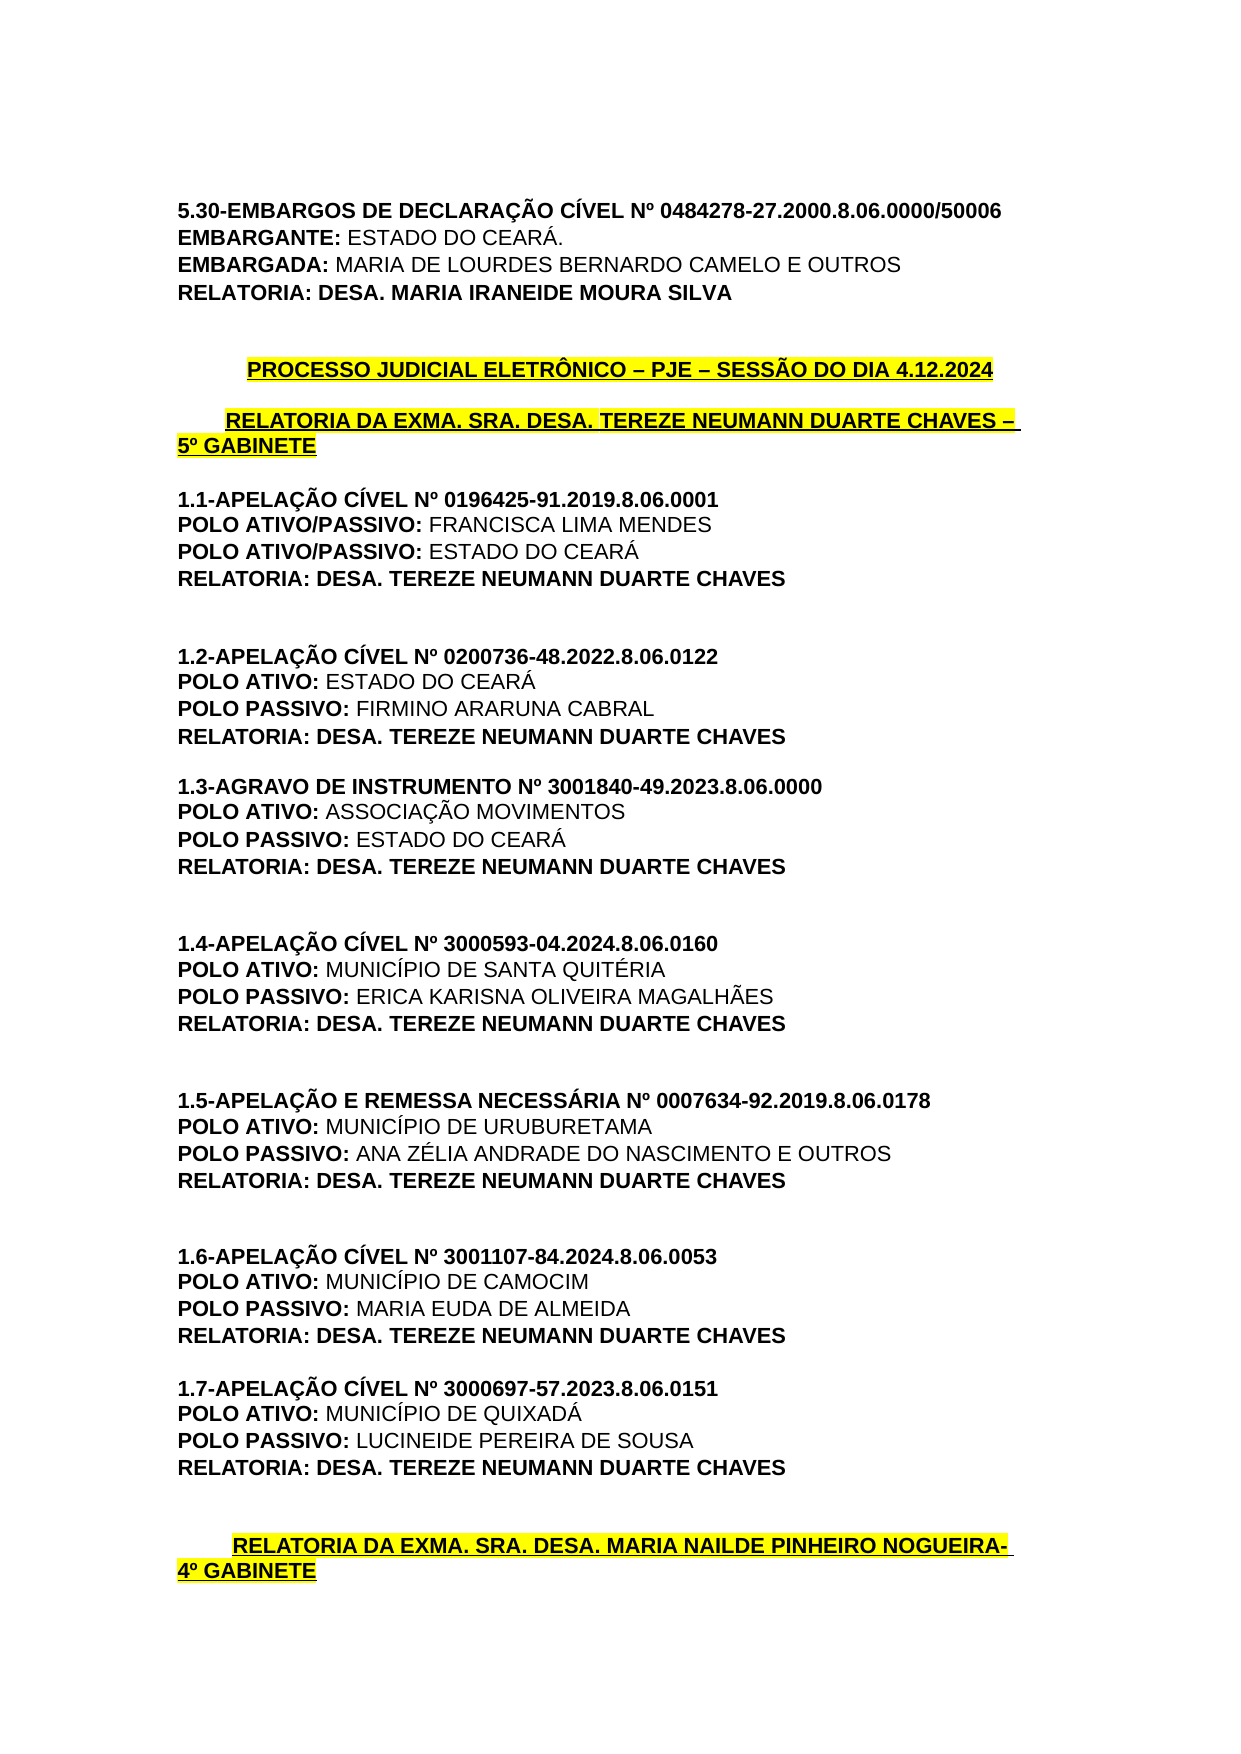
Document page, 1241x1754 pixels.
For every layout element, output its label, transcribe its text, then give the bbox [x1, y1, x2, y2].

text RELATORIA: DESA. TEREZE NEUMANN DUARTE CHAVES [177, 1323, 1063, 1348]
text RELATORIA DA EXMA. SRA. DESA. MARIA NAILDE PINHEIRO NOGUEIRA- [177, 1533, 1063, 1558]
text POLO ATIVO: MUNICÍPIO DE QUIXADÁ [177, 1401, 1063, 1426]
text RELATORIA DA EXMA. SRA. DESA. TEREZE NEUMANN DUARTE CHAVES – [177, 408, 1063, 433]
text PROCESSO JUDICIAL ELETRÔNICO – PJE – SESSÃO DO DIA 4.12.2024 [177, 357, 1063, 382]
text RELATORIA: DESA. TEREZE NEUMANN DUARTE CHAVES [177, 854, 1063, 879]
text 1.2-APELAÇÃO CÍVEL Nº 0200736-48.2022.8.06.0122 [177, 644, 1063, 669]
text POLO PASSIVO: ANA ZÉLIA ANDRADE DO NASCIMENTO E OUTROS [177, 1141, 1063, 1166]
text 1.4-APELAÇÃO CÍVEL Nº 3000593-04.2024.8.06.0160 [177, 931, 1063, 956]
text 1.6-APELAÇÃO CÍVEL Nº 3001107-84.2024.8.06.0053 [177, 1244, 1063, 1269]
text EMBARGANTE: ESTADO DO CEARÁ. [177, 225, 1063, 250]
text POLO ATIVO: MUNICÍPIO DE CAMOCIM [177, 1269, 1063, 1294]
text POLO ATIVO: MUNICÍPIO DE SANTA QUITÉRIA [177, 956, 1063, 982]
text POLO PASSIVO: FIRMINO ARARUNA CABRAL [177, 696, 1063, 722]
text POLO PASSIVO: LUCINEIDE PEREIRA DE SOUSA [177, 1428, 1063, 1453]
text 5.30-EMBARGOS DE DECLARAÇÃO CÍVEL Nº 0484278-27.2000.8.06.0000/50006 [177, 198, 1063, 223]
text 1.5-APELAÇÃO E REMESSA NECESSÁRIA Nº 0007634-92.2019.8.06.0178 [177, 1088, 1063, 1114]
text EMBARGADA: MARIA DE LOURDES BERNARDO CAMELO E OUTROS [177, 252, 1063, 278]
text POLO PASSIVO: ESTADO DO CEARÁ [177, 826, 1063, 852]
text POLO ATIVO/PASSIVO: ESTADO DO CEARÁ [177, 539, 1063, 564]
text POLO PASSIVO: ERICA KARISNA OLIVEIRA MAGALHÃES [177, 984, 1063, 1009]
text POLO PASSIVO: MARIA EUDA DE ALMEIDA [177, 1296, 1063, 1321]
text POLO ATIVO: ASSOCIAÇÃO MOVIMENTOS [177, 799, 1063, 824]
text POLO ATIVO/PASSIVO: FRANCISCA LIMA MENDES [177, 512, 1063, 537]
text RELATORIA: DESA. TEREZE NEUMANN DUARTE CHAVES [177, 1011, 1063, 1036]
text POLO ATIVO: ESTADO DO CEARÁ [177, 669, 1063, 694]
text 1.1-APELAÇÃO CÍVEL Nº 0196425-91.2019.8.06.0001 [177, 487, 1063, 512]
text RELATORIA: DESA. TEREZE NEUMANN DUARTE CHAVES [177, 566, 1063, 592]
text POLO ATIVO: MUNICÍPIO DE URUBURETAMA [177, 1114, 1063, 1139]
text RELATORIA: DESA. TEREZE NEUMANN DUARTE CHAVES [177, 1455, 1063, 1481]
text 1.7-APELAÇÃO CÍVEL Nº 3000697-57.2023.8.06.0151 [177, 1376, 1063, 1401]
text RELATORIA: DESA. MARIA IRANEIDE MOURA SILVA [177, 279, 1063, 305]
text RELATORIA: DESA. TEREZE NEUMANN DUARTE CHAVES [177, 723, 1063, 749]
text 5º GABINETE [177, 433, 1063, 458]
text RELATORIA: DESA. TEREZE NEUMANN DUARTE CHAVES [177, 1168, 1063, 1193]
text 4º GABINETE [177, 1558, 1063, 1583]
text 1.3-AGRAVO DE INSTRUMENTO Nº 3001840-49.2023.8.06.0000 [177, 774, 1063, 799]
